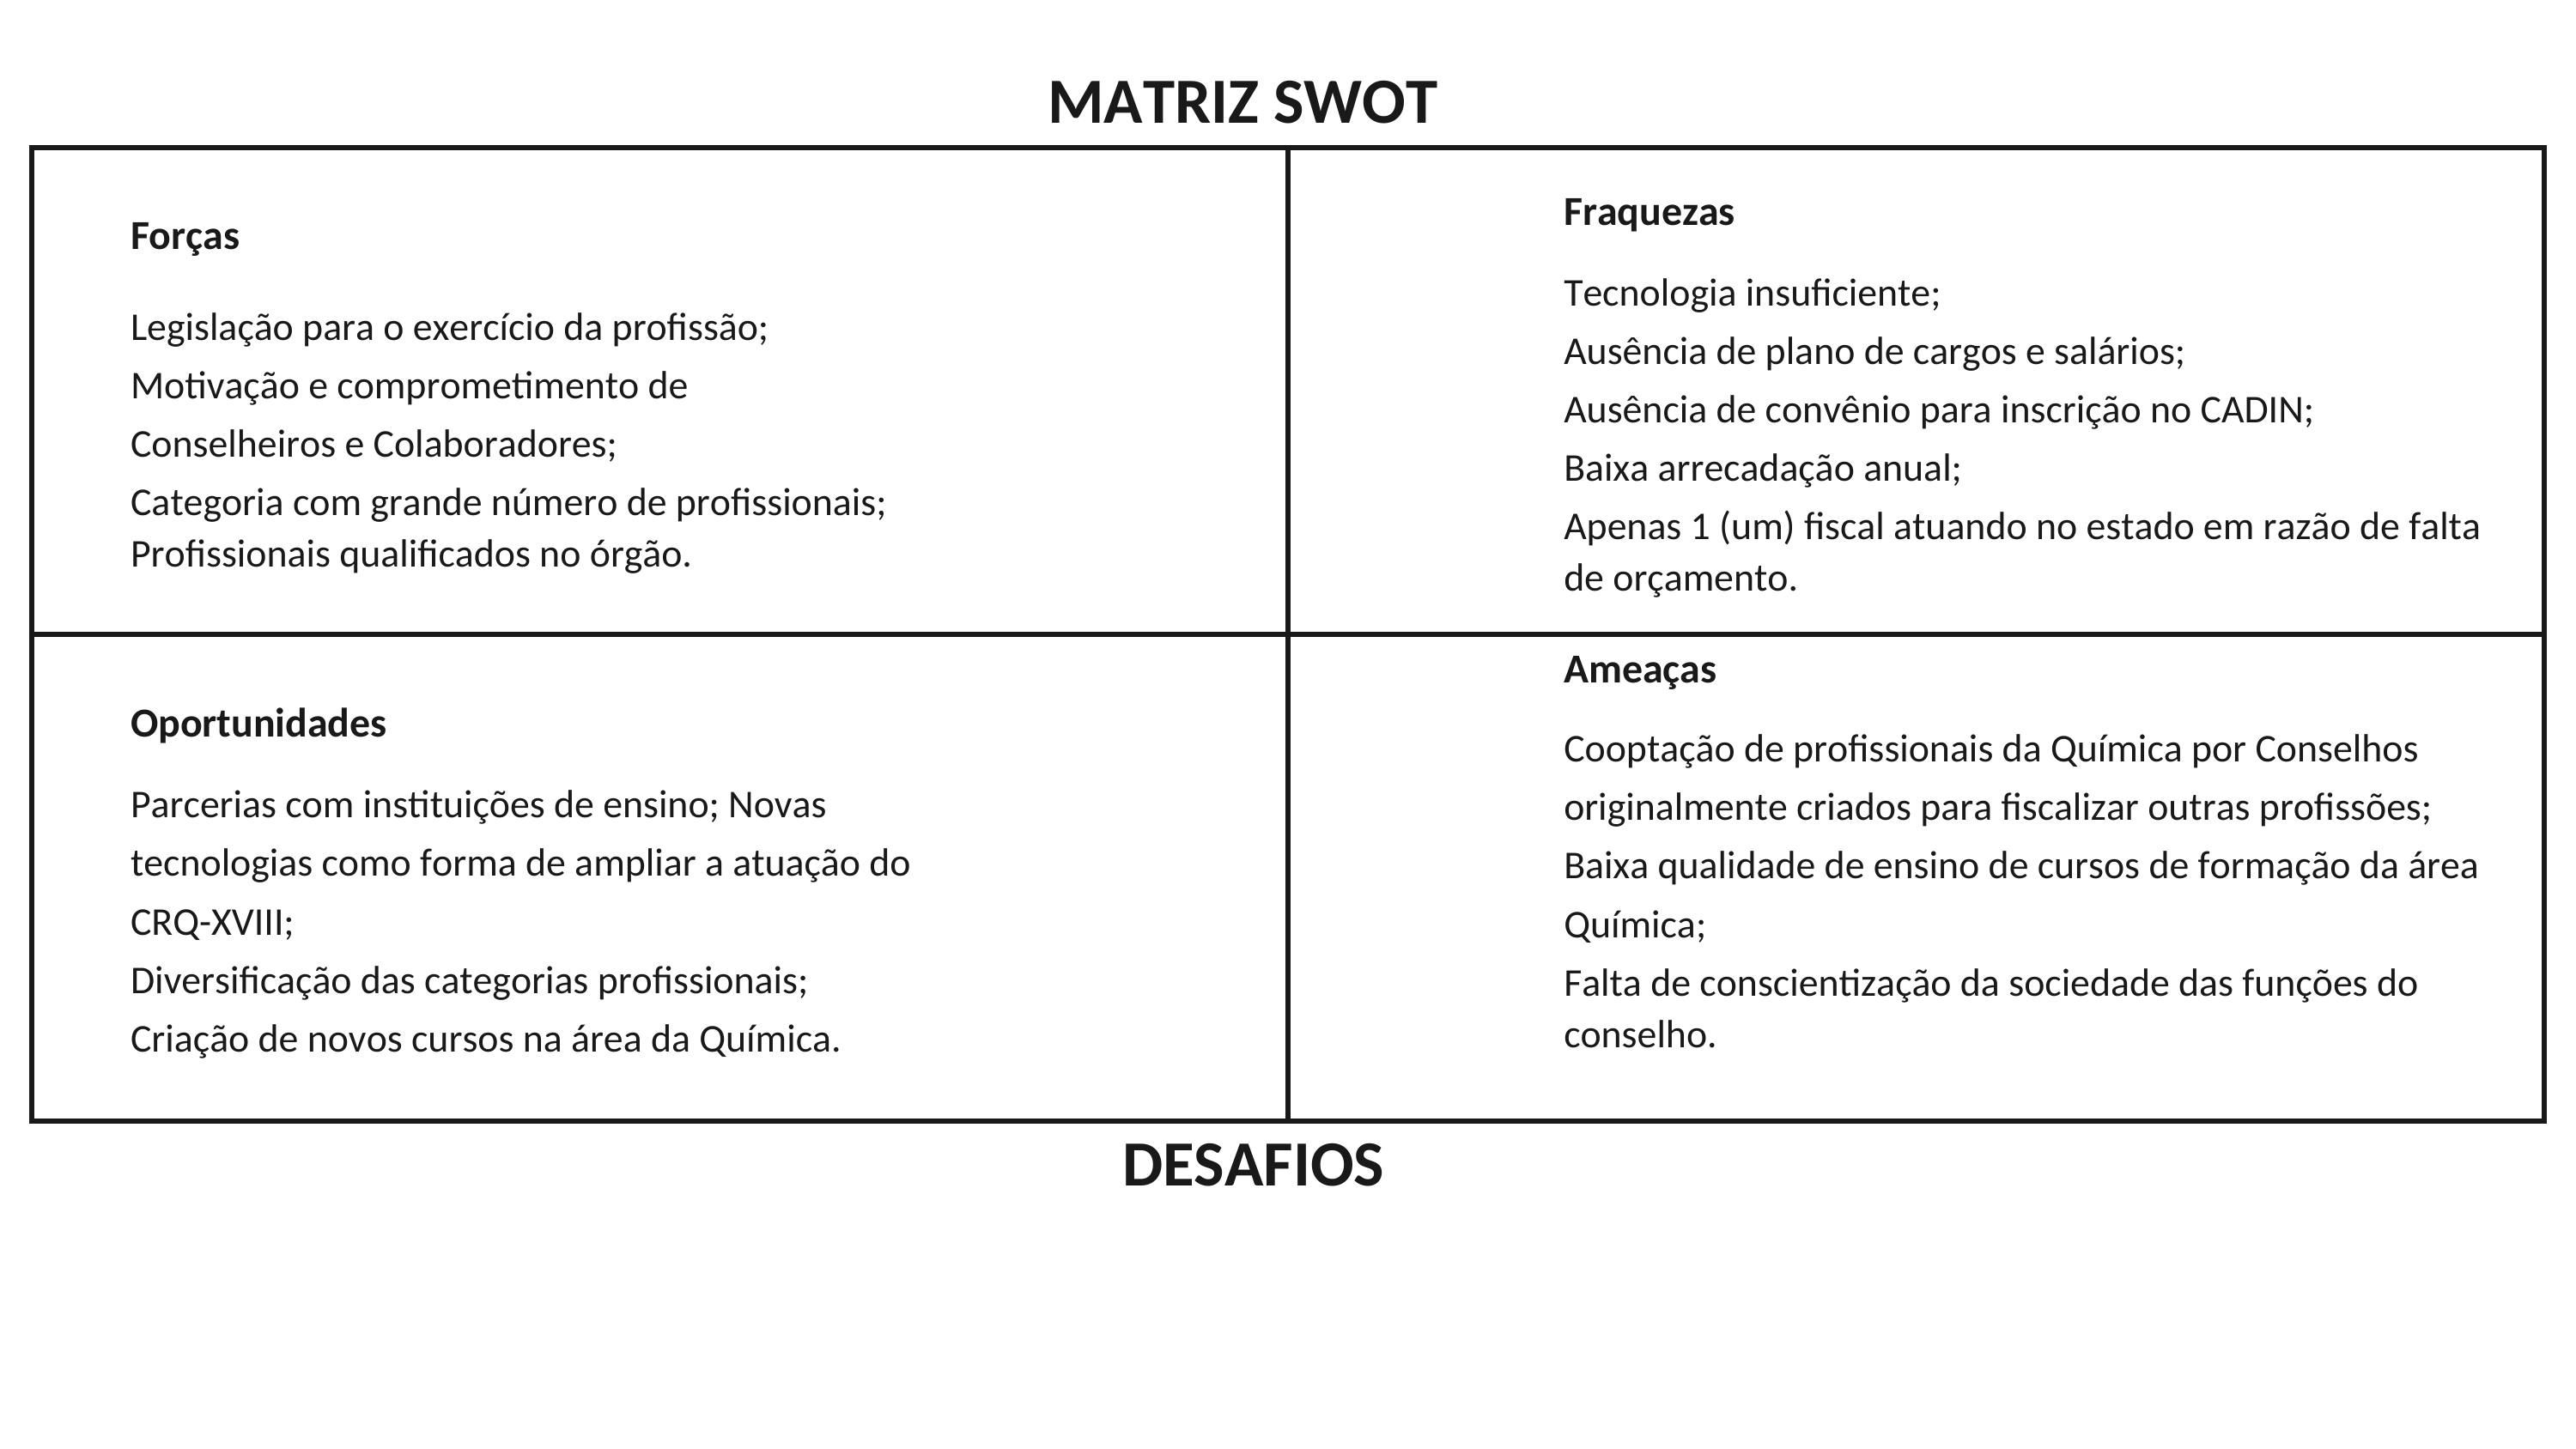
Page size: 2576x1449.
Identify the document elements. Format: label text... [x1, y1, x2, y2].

subtitle MATRIZ SWOT [1048, 61, 1818, 139]
table_header Forças Legislação para o exercício da profissão; Motivação e comprometimento de Conselheiros e Colaboradores; Categoria com grande número de profissionais; Profissionais qualificados no órgão. [34, 150, 1086, 632]
text DESAFIOS [1122, 1124, 1818, 1202]
table_cell O [1086, 637, 1285, 828]
table_header [1086, 150, 1285, 437]
table_cell Oportunidades Parcerias com instituições de ensino; Novas tecnologias como forma de ampliar a atuação do CRQ-XVIII; Diversificação das categorias profissionais; Criação de novos cursos na área da Química. [34, 637, 1086, 1118]
table_cell [1291, 828, 1490, 1118]
table_header Fraquezas Tecnologia insuficiente; Ausência de plano de cargos e salários; Ausência de convênio para inscrição no CADIN; Baixa arrecadação anual; Apenas 1 (um) fiscal atuando no estado em razão de falta de orçamento. [1490, 150, 2542, 632]
table_cell T [1291, 637, 1490, 828]
table_header [1291, 150, 1490, 437]
table_cell S [1086, 437, 1285, 632]
table_cell [1086, 828, 1285, 1118]
table_cell W [1291, 437, 1490, 632]
table_cell Ameaças Cooptação de profissionais da Química por Conselhos originalmente criados para fiscalizar outras profissões; Baixa qualidade de ensino de cursos de formação da área Química; Falta de conscientização da sociedade das funções do conselho. [1490, 637, 2542, 1118]
